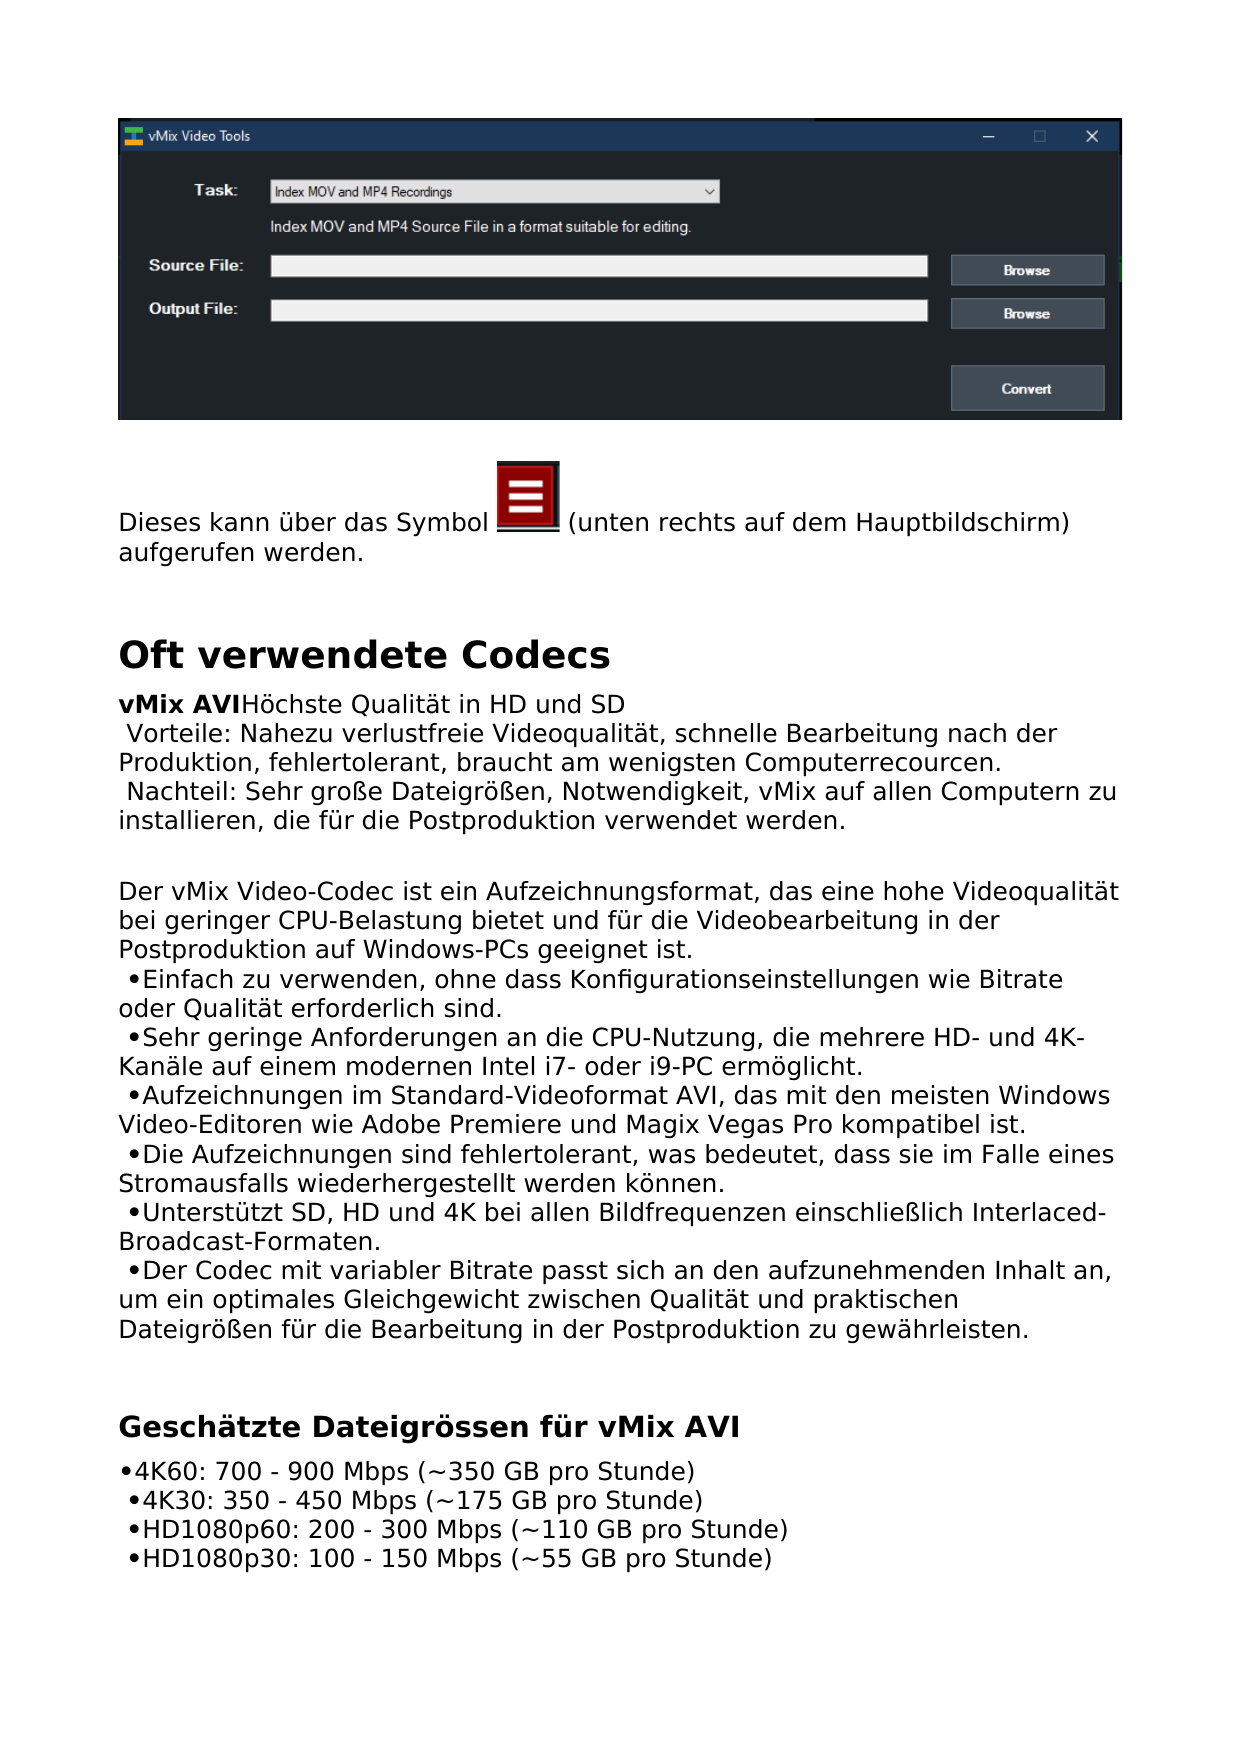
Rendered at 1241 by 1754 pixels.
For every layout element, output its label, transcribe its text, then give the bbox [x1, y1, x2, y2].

text Dieses kann über das Symbol (unten rechts auf dem Hauptbildschirm) aufgerufen werden. [118, 461, 1122, 596]
picture [497, 461, 560, 532]
picture [118, 118, 1123, 420]
text •4K60: 700 - 900 Mbps (~350 GB pro Stunde) •4K30: 350 - 450 Mbps (~175 GB pro Stunde) •HD1080p60: 200 - 300 Mbps (~110 GB pro Stunde) •HD1080p30: 100 - 150 Mbps (~55 GB pro Stunde) [118, 1457, 1122, 1603]
subtitle Oft verwendete Codecs [118, 634, 1122, 677]
subtitle Geschätzte Dateigrössen für vMix AVI [118, 1411, 1122, 1444]
text vMix AVIHöchste Qualität in HD und SD Vorteile: Nahezu verlustfreie Videoqualität, schnelle Bearbeitung nach der Produktion, fehlertolerant, braucht am wenigsten Computerrecourcen. Nachteil: Sehr große Dateigrößen, Notwendigkeit, vMix auf allen Computern zu installieren, die für die Postproduktion verwendet werden. [118, 690, 1122, 865]
text Der vMix Video-Codec ist ein Aufzeichnungsformat, das eine hohe Videoqualität bei geringer CPU-Belastung bietet und für die Videobearbeitung in der Postproduktion auf Windows-PCs geeignet ist. •Einfach zu verwenden, ohne dass Konfigurationseinstellungen wie Bitrate oder Qualität erforderlich sind. •Sehr geringe Anforderungen an die CPU-Nutzung, die mehrere HD- und 4K-Kanäle auf einem modernen Intel i7- oder i9-PC ermöglicht. •Aufzeichnungen im Standard-Videoformat AVI, das mit den meisten Windows Video-Editoren wie Adobe Premiere und Magix Vegas Pro kompatibel ist. •Die Aufzeichnungen sind fehlertolerant, was bedeutet, dass sie im Falle eines Stromausfalls wiederhergestellt werden können. •Unterstützt SD, HD und 4K bei allen Bildfrequenzen einschließlich Interlaced-Broadcast-Formaten. •Der Codec mit variabler Bitrate passt sich an den aufzunehmenden Inhalt an, um ein optimales Gleichgewicht zwischen Qualität und praktischen Dateigrößen für die Bearbeitung in der Postproduktion zu gewährleisten. [118, 877, 1122, 1373]
